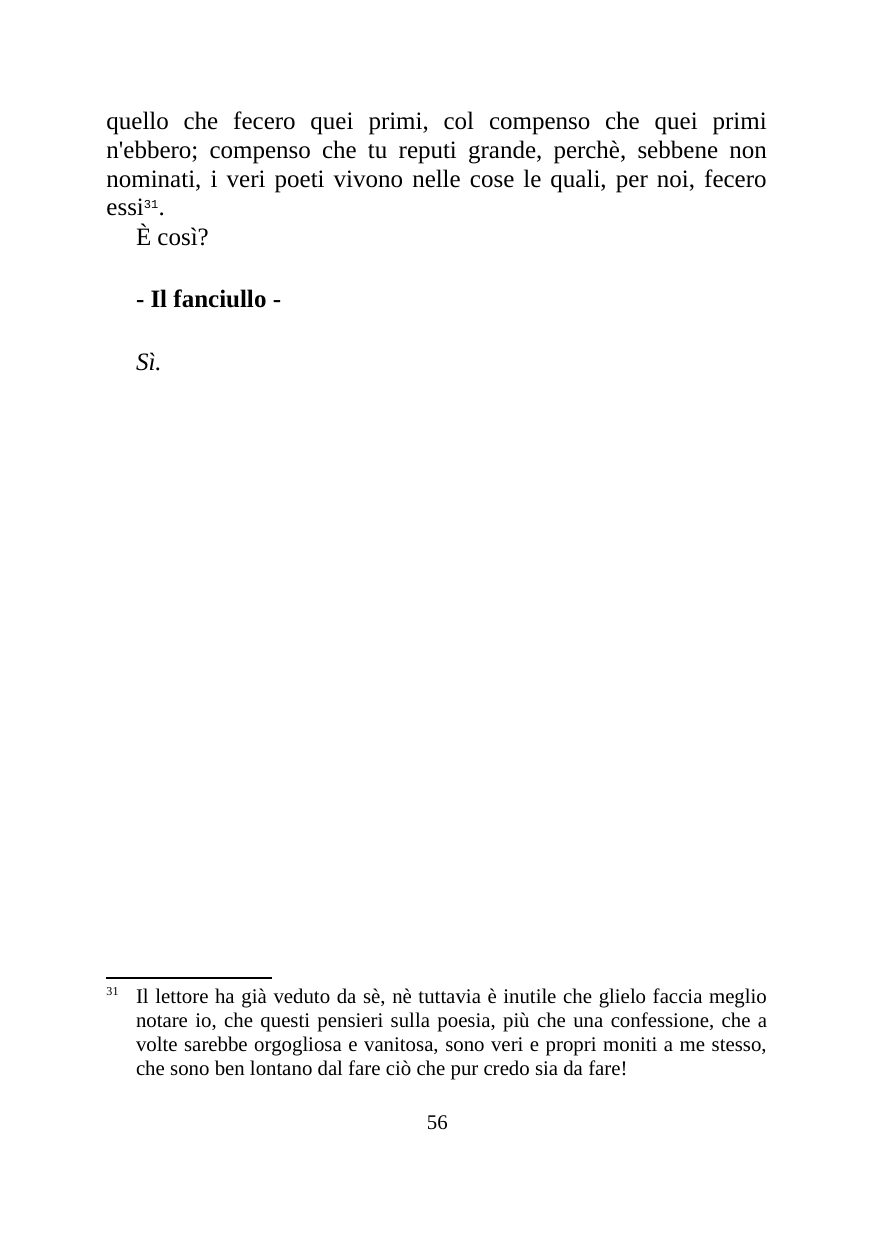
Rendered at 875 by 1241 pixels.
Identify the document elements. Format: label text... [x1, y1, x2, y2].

text quello che fecero quei primi, col compenso che quei primi n'ebbero; compenso che tu reputi grande, perchè, sebbene non nominati, i veri poeti vivono nelle cose le quali, per noi, fecero essi. [106, 106, 768, 222]
text È così? [106, 222, 768, 251]
text Sì. [106, 347, 768, 375]
text Il lettore ha già veduto da sè, nè tuttavia è inutile che glielo faccia meglio notare io, che questi pensieri sulla poesia, più che una confessione, che a volte sarebbe orgogliosa e vanitosa, sono veri e propri moniti a me stesso, che sono ben lontano dal fare ciò che pur credo sia da fare! [106, 984, 768, 1080]
text - Il fanciullo - [106, 284, 768, 313]
